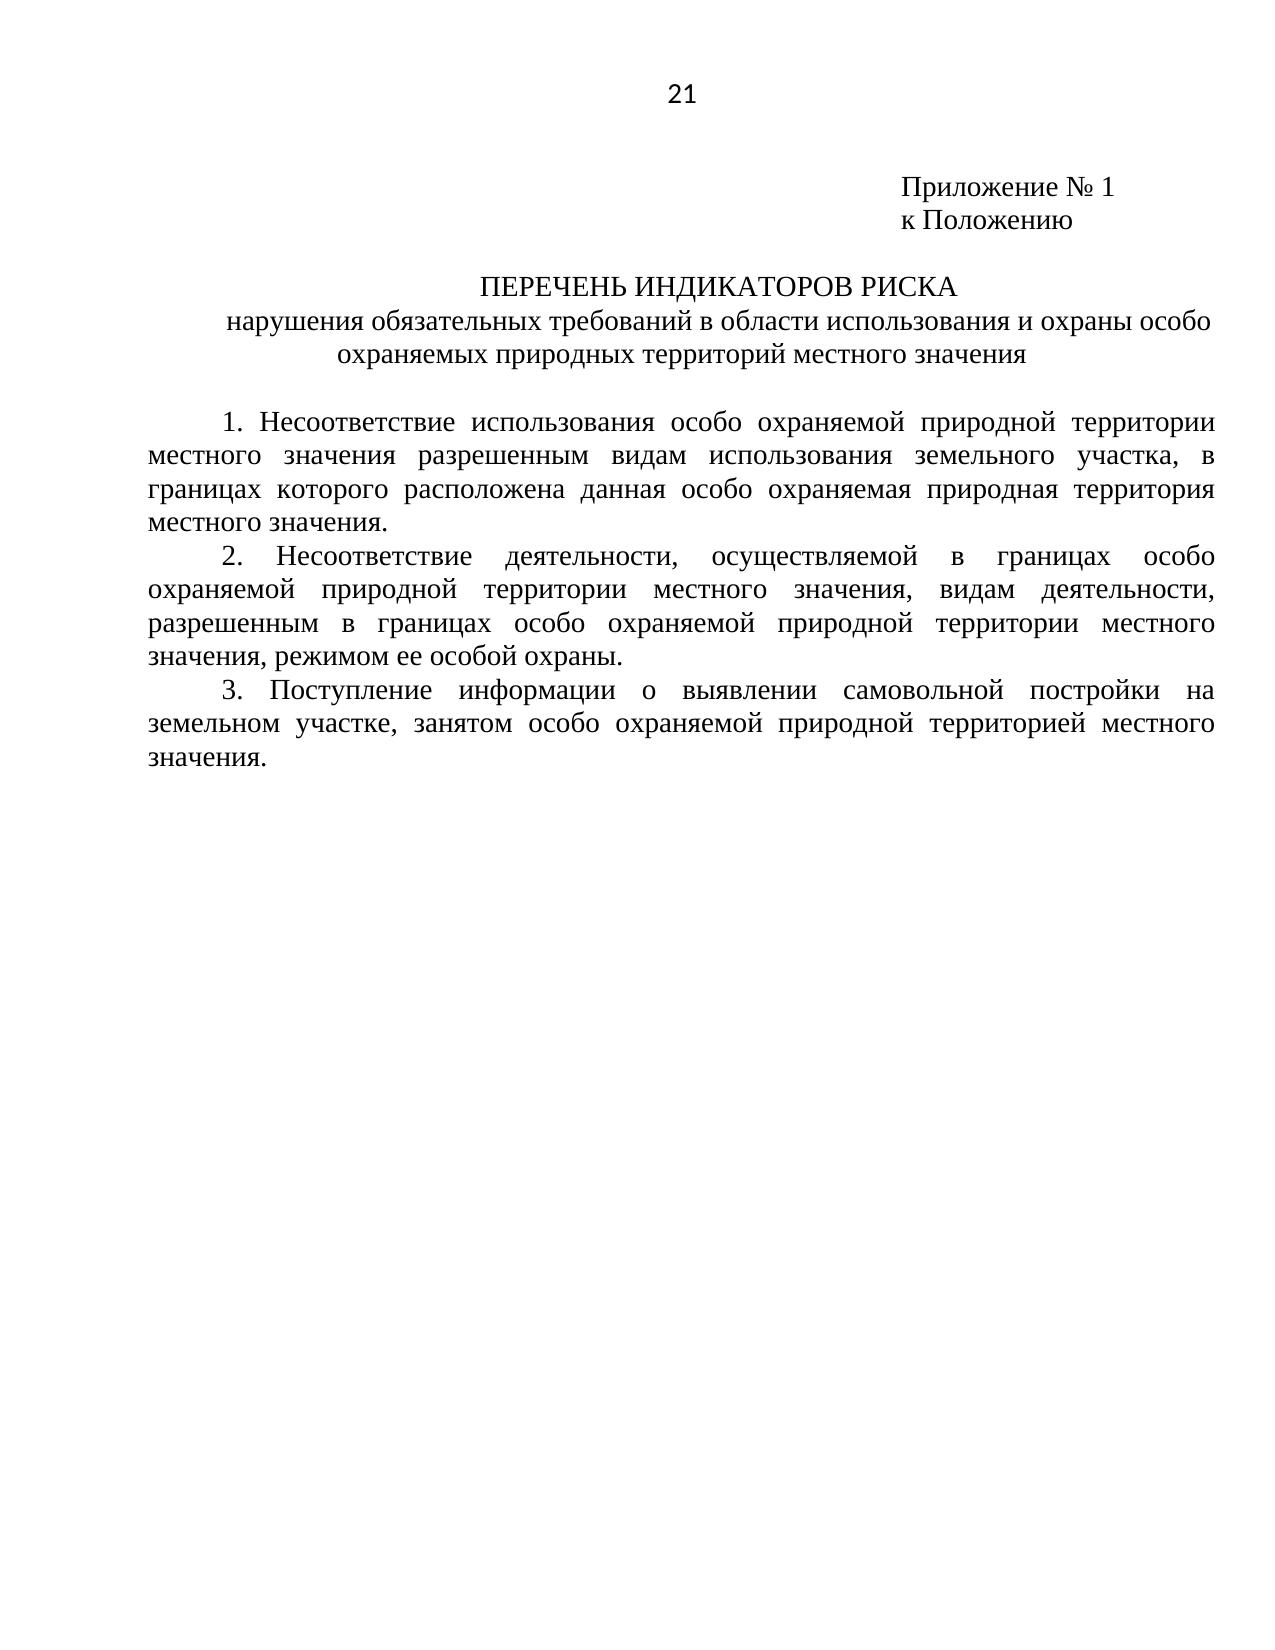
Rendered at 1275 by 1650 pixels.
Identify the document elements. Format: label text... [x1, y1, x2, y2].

text 1. Несоответствие использования особо охраняемой природной территории местного значения разрешенным видам использования земельного участка, в границах которого расположена данная особо охраняемая природная территория местного значения. [148, 404, 1216, 538]
text к Положению [827, 202, 1216, 236]
text нарушения обязательных требований в области использования и охраны особо охраняемых природных территорий местного значения [148, 303, 1216, 370]
text 3. Поступление информации о выявлении самовольной постройки на земельном участке, занятом особо охраняемой природной территорией местного значения. [148, 672, 1216, 773]
text 2. Несоответствие деятельности, осуществляемой в границах особо охраняемой природной территории местного значения, видам деятельности, разрешенным в границах особо охраняемой природной территории местного значения, режимом ее особой охраны. [148, 538, 1216, 672]
text ПЕРЕЧЕНЬ ИНДИКАТОРОВ РИСКА [148, 269, 1216, 303]
text Приложение № 1 [827, 169, 1216, 202]
